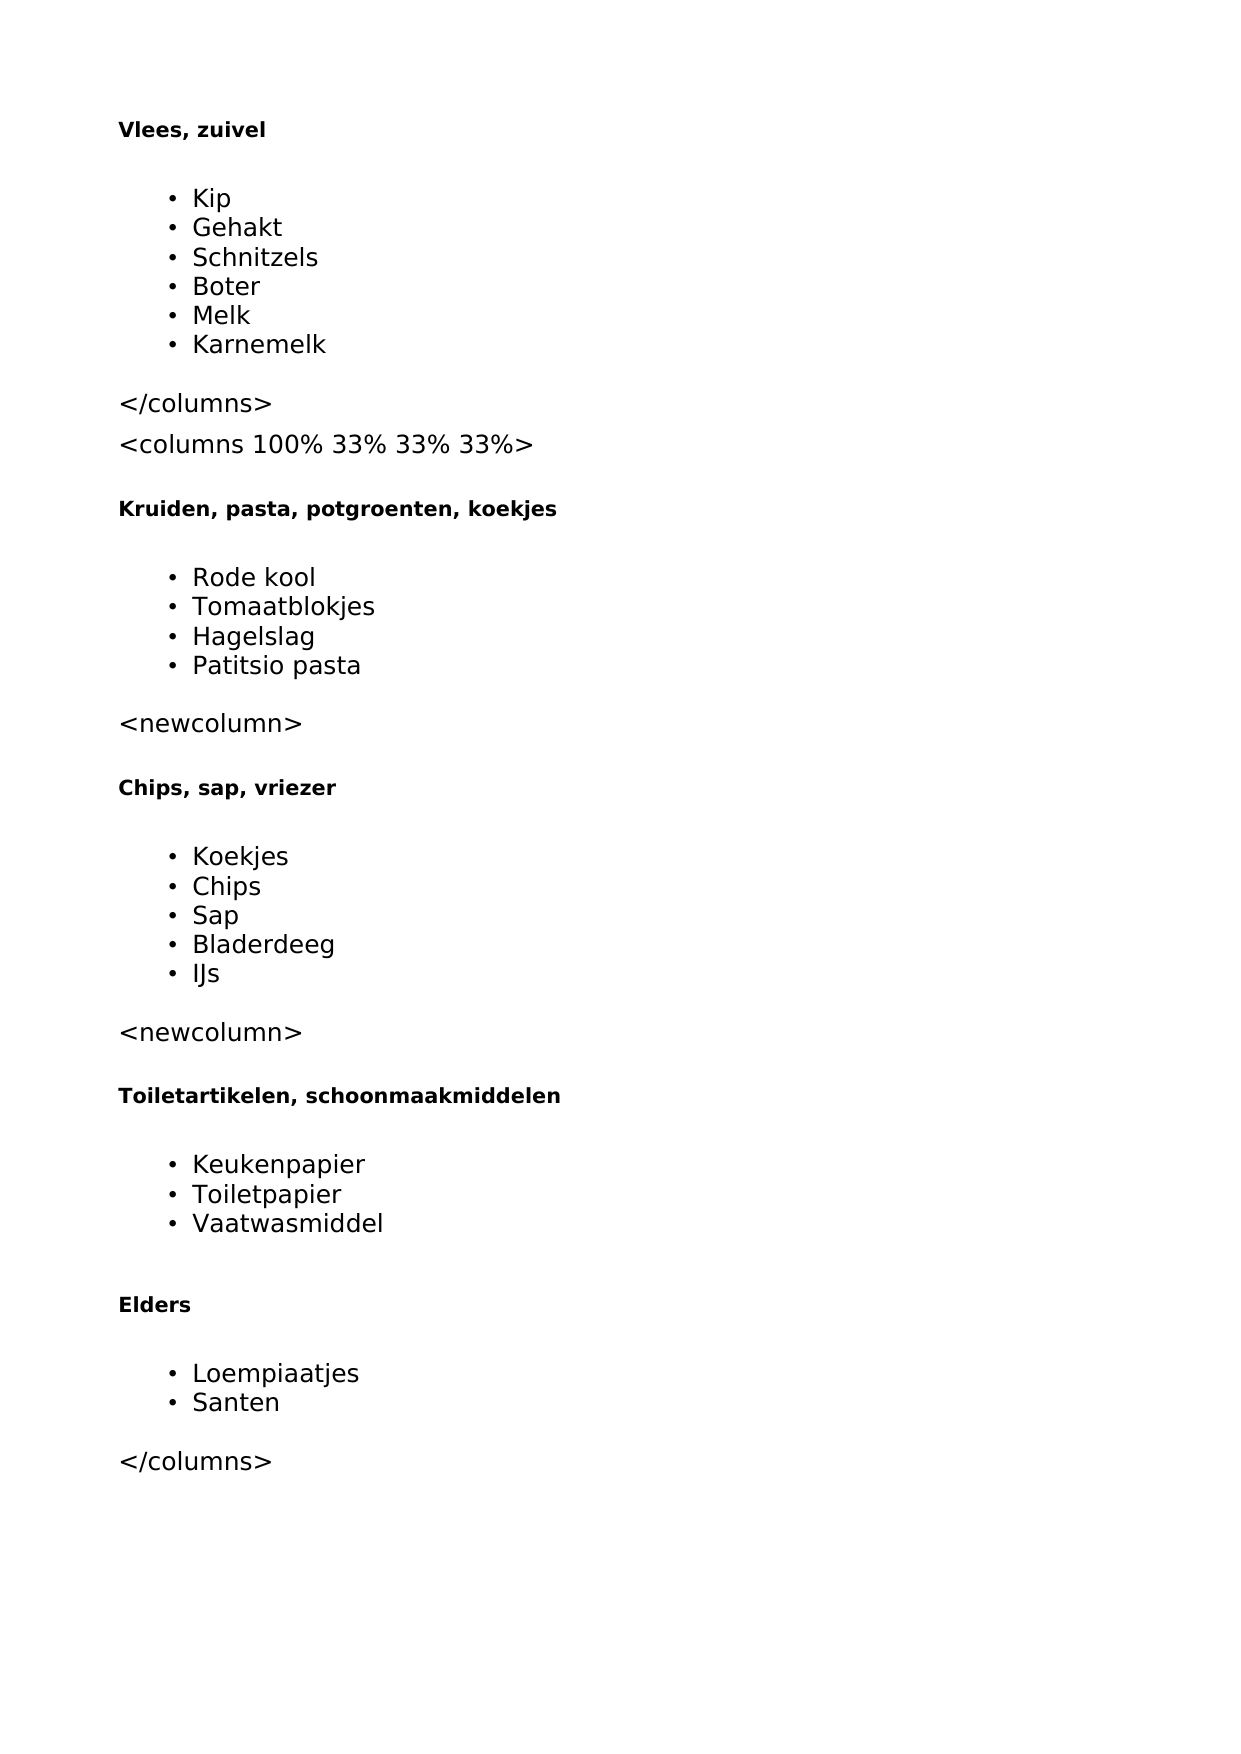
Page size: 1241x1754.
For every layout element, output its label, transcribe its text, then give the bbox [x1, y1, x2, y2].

text </columns> [118, 1447, 1122, 1476]
subtitle Vlees, zuivel [118, 118, 1122, 142]
list Keukenpapier [177, 1151, 1122, 1180]
list IJs [177, 959, 1122, 988]
list Santen [177, 1388, 1122, 1417]
list Toiletpapier [177, 1180, 1122, 1209]
text <newcolumn> [118, 709, 1122, 739]
list Sap [177, 901, 1122, 930]
list Tomaatblokjes [177, 593, 1122, 622]
list Hagelslag [177, 622, 1122, 651]
list Schnitzels [177, 243, 1122, 272]
list Chips [177, 872, 1122, 901]
text <columns 100% 33% 33% 33%> [118, 431, 1122, 460]
list Bladerdeeg [177, 930, 1122, 959]
list Loempiaatjes [177, 1359, 1122, 1388]
text </columns> [118, 389, 1122, 418]
subtitle Toiletartikelen, schoonmaakmiddelen [118, 1084, 1122, 1109]
list Kip [177, 184, 1122, 213]
list Boter [177, 272, 1122, 301]
list Patitsio pasta [177, 651, 1122, 680]
list Vaatwasmiddel [177, 1209, 1122, 1238]
subtitle Kruiden, pasta, potgroenten, koekjes [118, 497, 1122, 521]
list Koekjes [177, 842, 1122, 872]
list Karnemelk [177, 330, 1122, 359]
subtitle Elders [118, 1293, 1122, 1317]
subtitle Chips, sap, vriezer [118, 776, 1122, 801]
text <newcolumn> [118, 1018, 1122, 1047]
list Gehakt [177, 213, 1122, 243]
list Rode kool [177, 563, 1122, 593]
list Melk [177, 301, 1122, 330]
